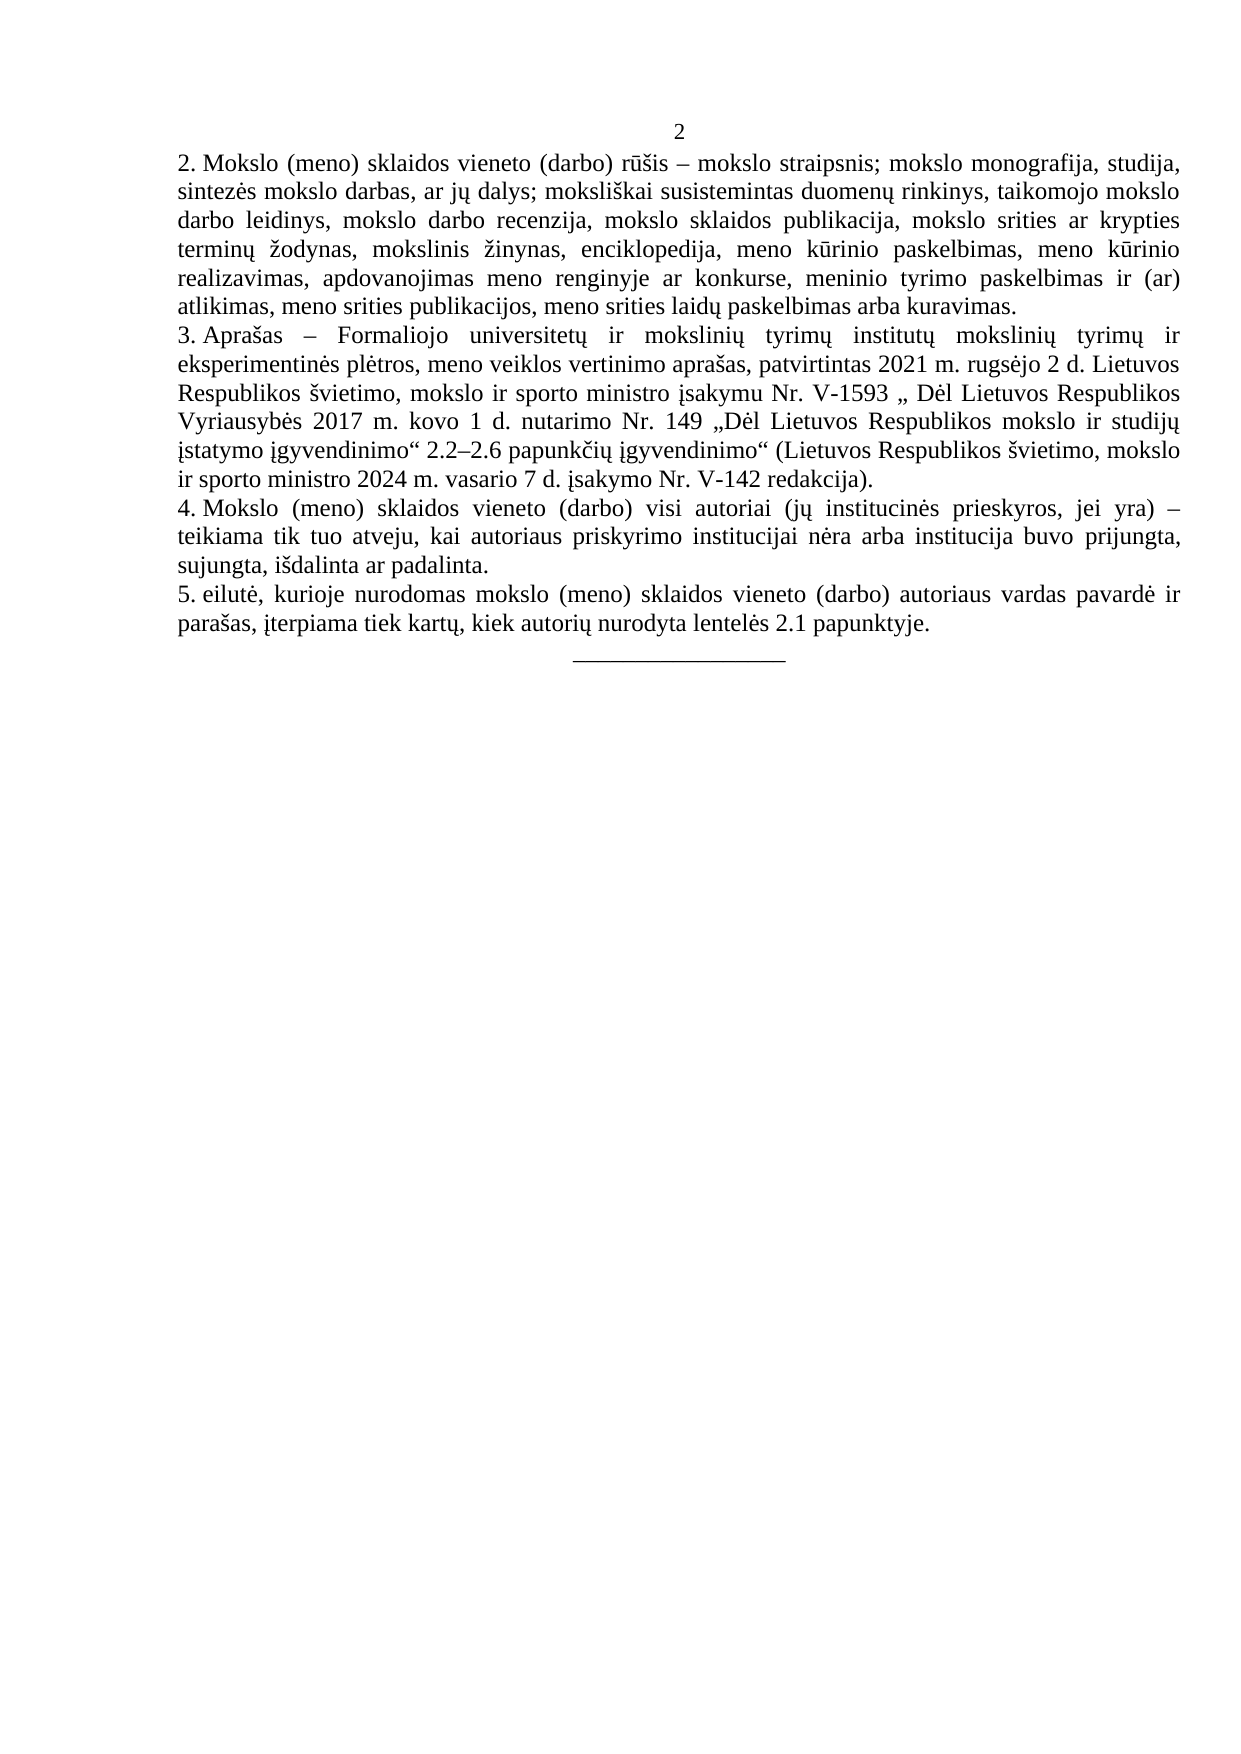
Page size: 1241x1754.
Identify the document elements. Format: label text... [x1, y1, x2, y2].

text 3. Aprašas – Formaliojo universitetų ir mokslinių tyrimų institutų mokslinių tyrimų ir eksperimentinės plėtros, meno veiklos vertinimo aprašas, patvirtintas 2021 m. rugsėjo 2 d. Lietuvos Respublikos švietimo, mokslo ir sporto ministro įsakymu Nr. V-1593 „ Dėl Lietuvos Respublikos Vyriausybės 2017 m. kovo 1 d. nutarimo Nr. 149 „Dėl Lietuvos Respublikos mokslo ir studijų įstatymo įgyvendinimo“ 2.2–2.6 papunkčių įgyvendinimo“ (Lietuvos Respublikos švietimo, mokslo ir sporto ministro 2024 m. vasario 7 d. įsakymo Nr. V-142 redakcija). [177, 320, 1181, 493]
text 4. Mokslo (meno) sklaidos vieneto (darbo) visi autoriai (jų institucinės prieskyros, jei yra) – teikiama tik tuo atveju, kai autoriaus priskyrimo institucijai nėra arba institucija buvo prijungta, sujungta, išdalinta ar padalinta. [177, 493, 1181, 579]
text 5. eilutė, kurioje nurodomas mokslo (meno) sklaidos vieneto (darbo) autoriaus vardas pavardė ir parašas, įterpiama tiek kartų, kiek autorių nurodyta lentelės 2.1 papunktyje. [177, 579, 1181, 636]
text _________________ [177, 636, 1181, 665]
text 2. Mokslo (meno) sklaidos vieneto (darbo) rūšis – mokslo straipsnis; mokslo monografija, studija, sintezės mokslo darbas, ar jų dalys; moksliškai susistemintas duomenų rinkinys, taikomojo mokslo darbo leidinys, mokslo darbo recenzija, mokslo sklaidos publikacija, mokslo srities ar krypties terminų žodynas, mokslinis žinynas, enciklopedija, meno kūrinio paskelbimas, meno kūrinio realizavimas, apdovanojimas meno renginyje ar konkurse, meninio tyrimo paskelbimas ir (ar) atlikimas, meno srities publikacijos, meno srities laidų paskelbimas arba kuravimas. [177, 148, 1181, 320]
